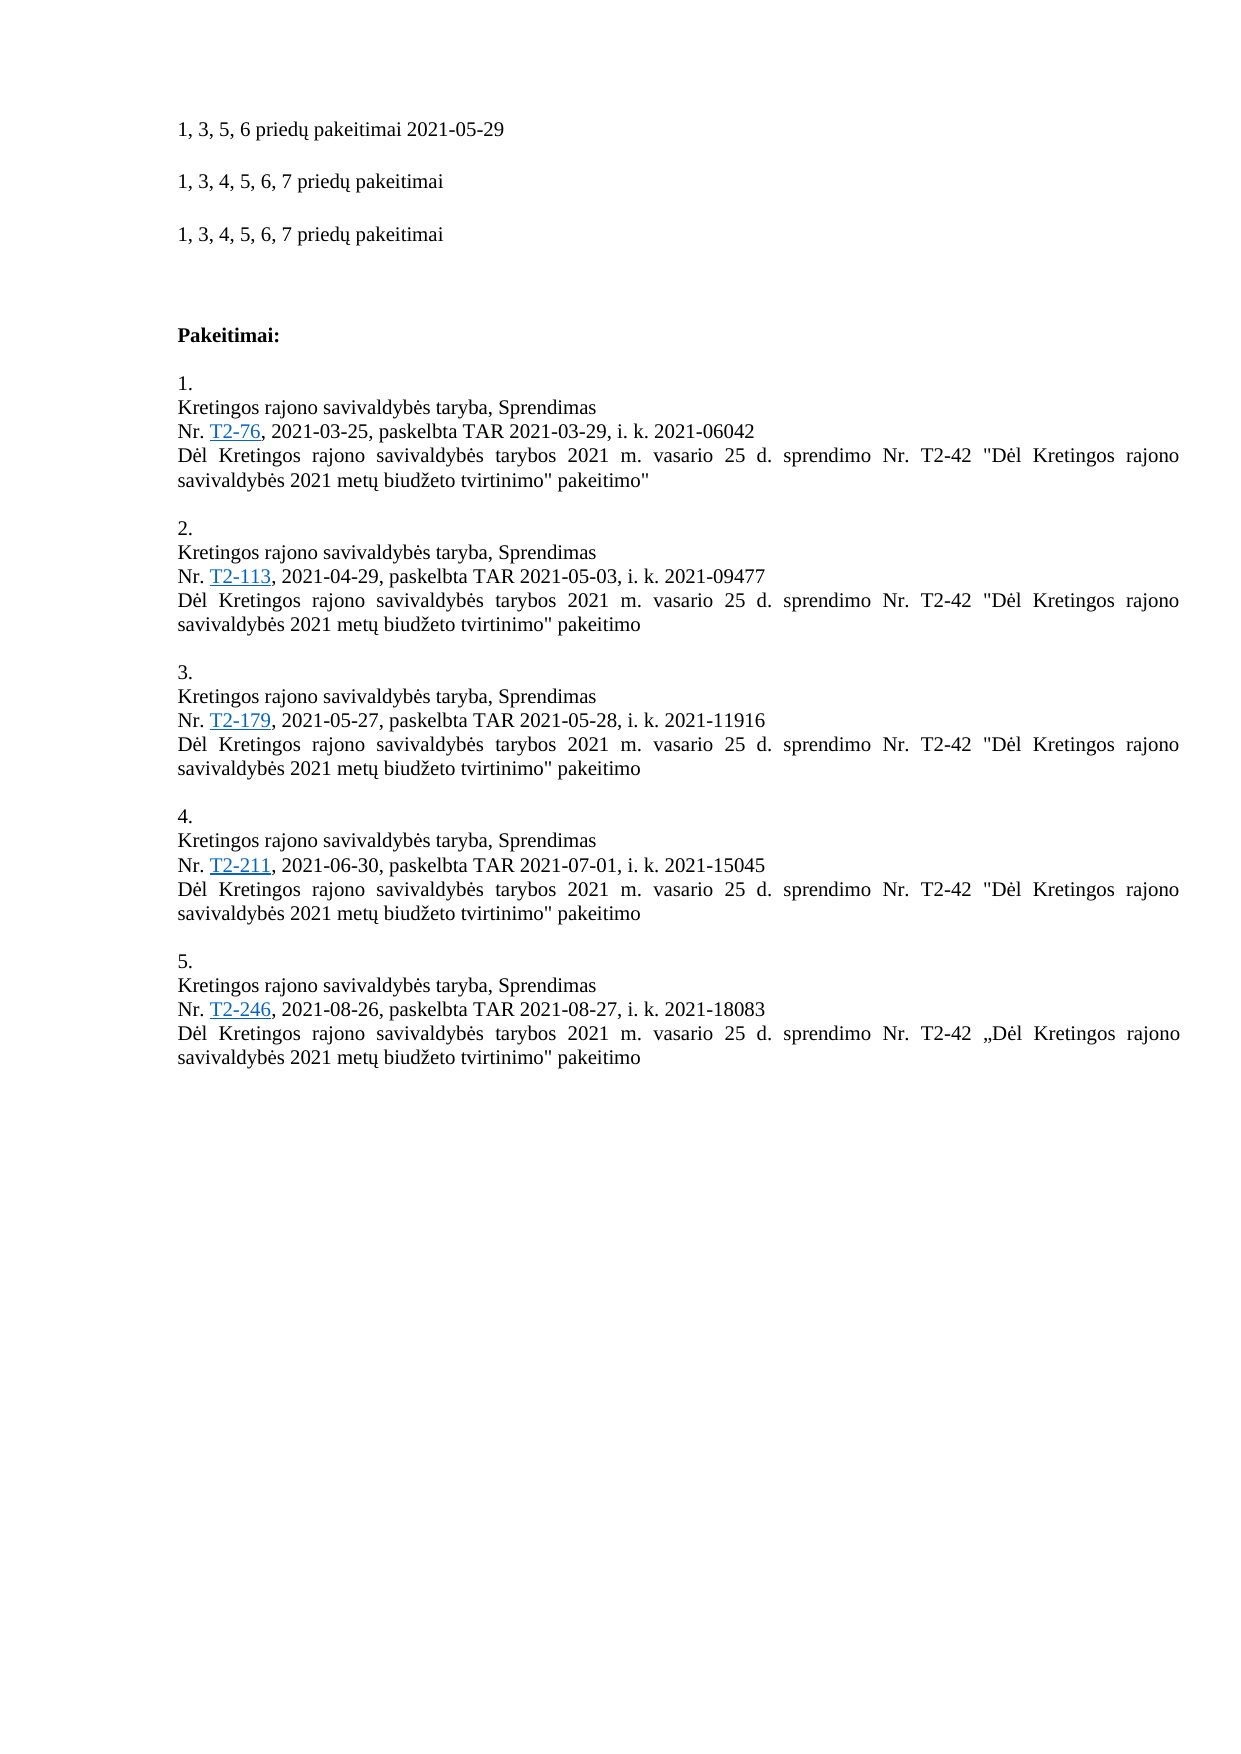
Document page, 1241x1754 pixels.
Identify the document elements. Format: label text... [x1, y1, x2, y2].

text Kretingos rajono savivaldybės taryba, Sprendimas [177, 828, 1181, 852]
text Kretingos rajono savivaldybės taryba, Sprendimas [177, 395, 1181, 419]
text Kretingos rajono savivaldybės taryba, Sprendimas [177, 973, 1181, 997]
text Dėl Kretingos rajono savivaldybės tarybos 2021 m. vasario 25 d. sprendimo Nr. T2-42 "Dėl Kretingos rajono savivaldybės 2021 metų biudžeto tvirtinimo" pakeitimo [177, 588, 1181, 636]
text Nr. T2-211, 2021-06-30, paskelbta TAR 2021-07-01, i. k. 2021-15045 [177, 852, 1181, 877]
text Nr. T2-246, 2021-08-26, paskelbta TAR 2021-08-27, i. k. 2021-18083 [177, 997, 1181, 1021]
text Pakeitimai: [177, 323, 1181, 347]
text 1, 3, 5, 6 priedų pakeitimai 2021-05-29 [177, 117, 1181, 141]
text 3. [177, 660, 1181, 684]
text 5. [177, 949, 1181, 973]
text Kretingos rajono savivaldybės taryba, Sprendimas [177, 540, 1181, 564]
text Dėl Kretingos rajono savivaldybės tarybos 2021 m. vasario 25 d. sprendimo Nr. T2-42 "Dėl Kretingos rajono savivaldybės 2021 metų biudžeto tvirtinimo" pakeitimo [177, 732, 1181, 780]
text 1, 3, 4, 5, 6, 7 priedų pakeitimai [177, 222, 1181, 246]
text 4. [177, 804, 1181, 828]
text 2. [177, 516, 1181, 540]
text Nr. T2-76, 2021-03-25, paskelbta TAR 2021-03-29, i. k. 2021-06042 [177, 419, 1181, 443]
text Kretingos rajono savivaldybės taryba, Sprendimas [177, 684, 1181, 708]
text 1. [177, 371, 1181, 395]
text 1, 3, 4, 5, 6, 7 priedų pakeitimai [177, 169, 1181, 193]
text Dėl Kretingos rajono savivaldybės tarybos 2021 m. vasario 25 d. sprendimo Nr. T2-42 "Dėl Kretingos rajono savivaldybės 2021 metų biudžeto tvirtinimo" pakeitimo [177, 877, 1181, 925]
text Dėl Kretingos rajono savivaldybės tarybos 2021 m. vasario 25 d. sprendimo Nr. T2-42 „Dėl Kretingos rajono savivaldybės 2021 metų biudžeto tvirtinimo" pakeitimo [177, 1021, 1181, 1069]
text Nr. T2-113, 2021-04-29, paskelbta TAR 2021-05-03, i. k. 2021-09477 [177, 564, 1181, 588]
text Nr. T2-179, 2021-05-27, paskelbta TAR 2021-05-28, i. k. 2021-11916 [177, 708, 1181, 732]
text Dėl Kretingos rajono savivaldybės tarybos 2021 m. vasario 25 d. sprendimo Nr. T2-42 "Dėl Kretingos rajono savivaldybės 2021 metų biudžeto tvirtinimo" pakeitimo" [177, 443, 1181, 492]
